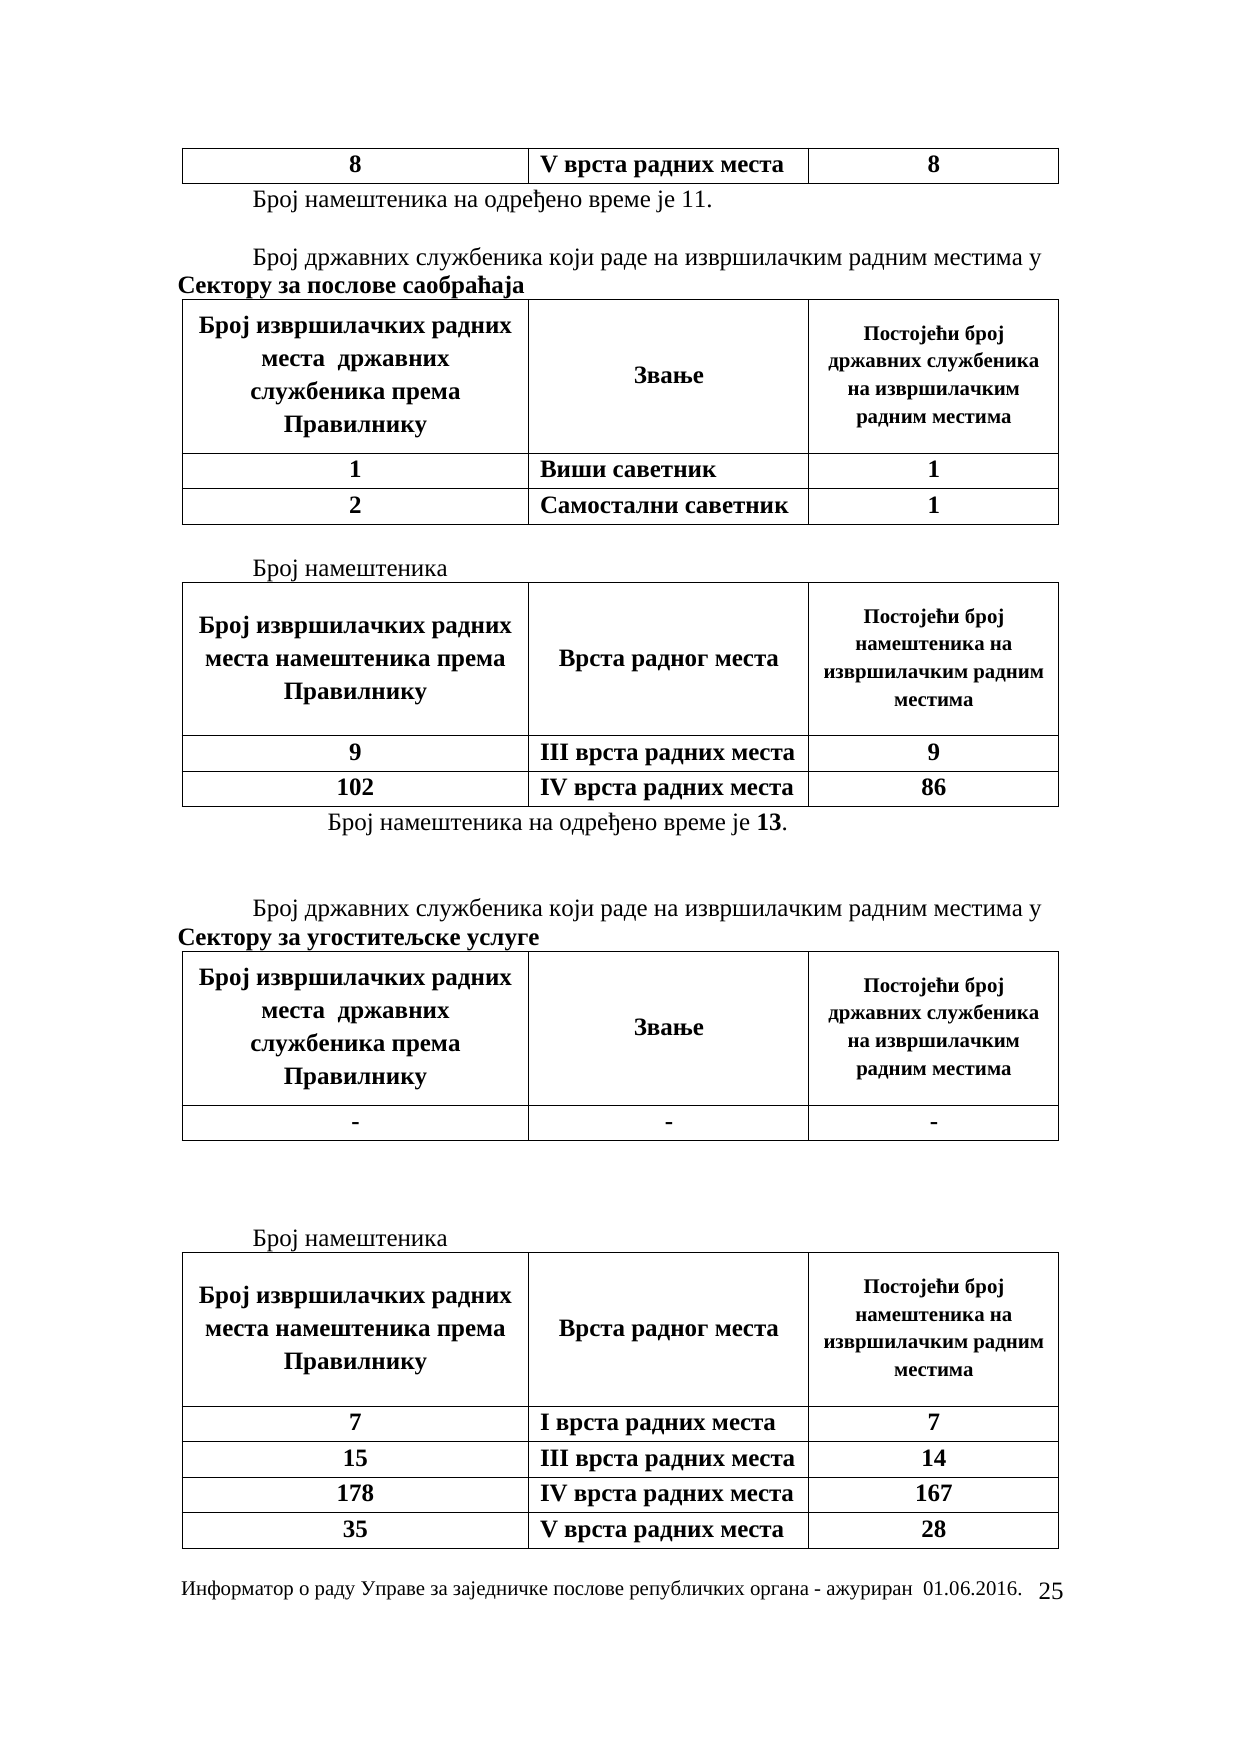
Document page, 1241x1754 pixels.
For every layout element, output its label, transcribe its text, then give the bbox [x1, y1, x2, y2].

table_header Број извршилачких радних места намештеника према Правилнику [183, 1253, 528, 1406]
text Број намештеника [177, 1223, 1063, 1252]
text Број државних службеника који раде на извршилачким радним местима у [177, 893, 1063, 922]
table_header Врста радног места [529, 1253, 808, 1406]
table_cell 9 [809, 736, 1058, 771]
table_cell 7 [183, 1407, 528, 1441]
text Сектору за послове саобраћаја [177, 270, 1063, 299]
table_cell Самостални саветник [529, 489, 808, 523]
table_cell 14 [809, 1442, 1058, 1477]
table_header Постојећи број државних службеника на извршилачким радним местима [809, 952, 1058, 1104]
table_cell III врста радних места [529, 1442, 808, 1477]
table_cell - [183, 1106, 528, 1140]
table_cell 86 [809, 772, 1058, 806]
table_header Врста радног места [529, 583, 808, 735]
table_cell 8 [809, 149, 1058, 183]
table_cell - [529, 1106, 808, 1140]
table_cell IV врста радних места [529, 1478, 808, 1512]
text Број намештeника на одређено време је 13. [177, 807, 1063, 836]
text Број намештeника на одређено време је 11. [177, 184, 1063, 213]
table_cell 167 [809, 1478, 1058, 1512]
table_cell I врста радних места [529, 1407, 808, 1441]
table_header Број извршилачких радних места државних службеника према Правилнику [183, 952, 528, 1104]
table_cell 35 [183, 1513, 528, 1547]
table_header Број извршилачких радних места намештеника према Правилнику [183, 583, 528, 735]
table_cell 1 [809, 489, 1058, 523]
text Број намештеника [177, 553, 1063, 582]
table_cell V врста радних места [529, 149, 808, 183]
table_header Звање [529, 300, 808, 453]
table_header Постојећи број намештеника на извршилачким радним местима [809, 583, 1058, 735]
table_cell IV врста радних места [529, 772, 808, 806]
text Сектору за угоститељске услуге [177, 922, 1063, 951]
table_cell 178 [183, 1478, 528, 1512]
table_cell 8 [183, 149, 528, 183]
table_cell - [809, 1106, 1058, 1140]
table_header Број извршилачких радних места државних службеника према Правилнику [183, 300, 528, 453]
table_header Постојећи број државних службеника на извршилачким радним местима [809, 300, 1058, 453]
table_cell 1 [809, 454, 1058, 488]
table_cell 28 [809, 1513, 1058, 1547]
table_cell 15 [183, 1442, 528, 1477]
table_header Звање [529, 952, 808, 1104]
table_header Постојећи број намештеника на извршилачким радним местима [809, 1253, 1058, 1406]
table_cell 102 [183, 772, 528, 806]
table_cell 1 [183, 454, 528, 488]
table_cell III врста радних места [529, 736, 808, 771]
table_cell 9 [183, 736, 528, 771]
table_cell Виши саветник [529, 454, 808, 488]
table_cell V врста радних места [529, 1513, 808, 1547]
text Број државних службеника који раде на извршилачким радним местима у [177, 242, 1063, 270]
table_cell 2 [183, 489, 528, 523]
table_cell 7 [809, 1407, 1058, 1441]
